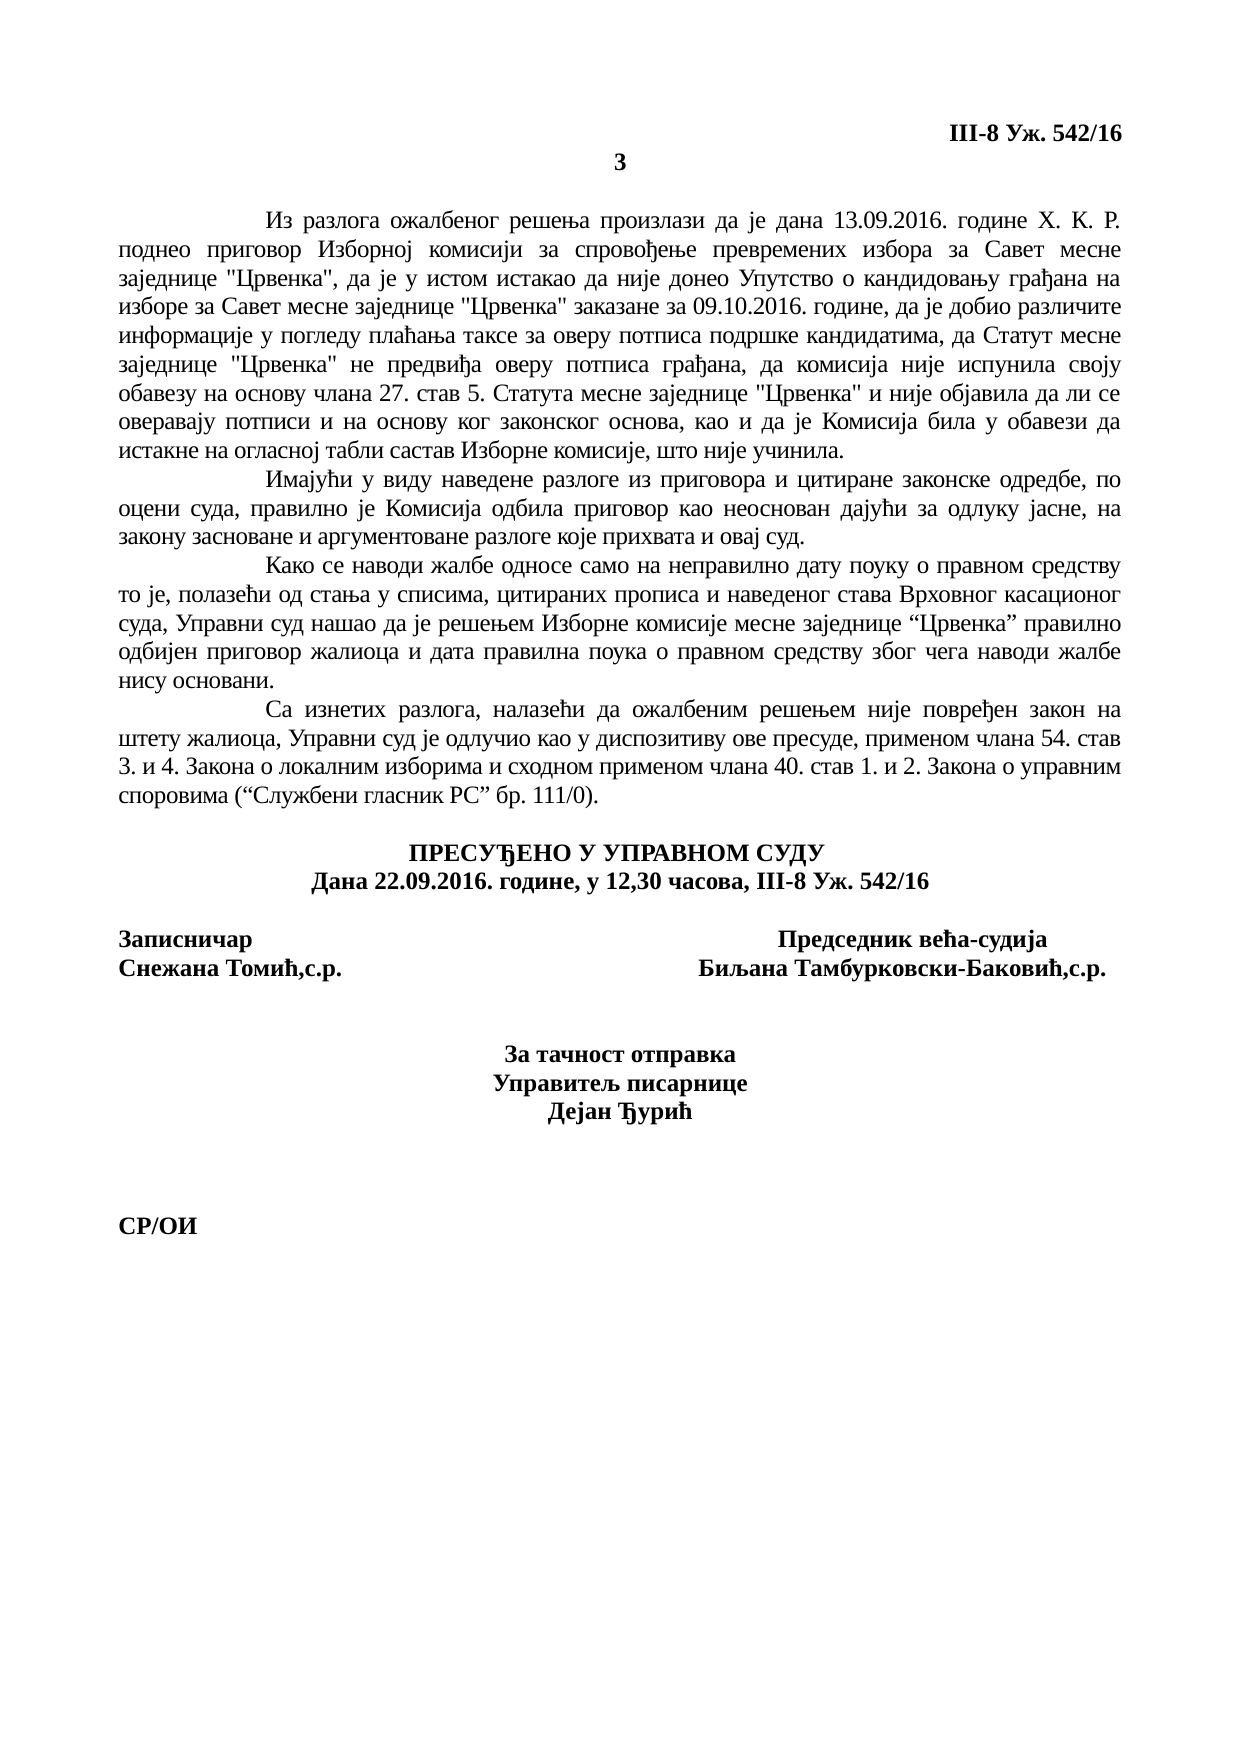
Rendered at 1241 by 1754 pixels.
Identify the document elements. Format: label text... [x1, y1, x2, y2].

text Управитељ писарнице [118, 1068, 1122, 1096]
text Дана 22.09.2016. године, у 12,30 часова, III-8 Уж. 542/16 [118, 866, 1122, 895]
text Снежана Томић,с.р. Биљана Тамбурковски-Баковић,с.р. [118, 953, 1122, 981]
text Са изнетих разлога, налазећи да ожалбеним решењем није повређен закон на штету жалиоца, Управни суд је одлучио као у диспозитиву ове пресуде, применом члана 54. став 3. и 4. Закона о локалним изборима и сходном применом члана 40. став 1. и 2. Закона о управним споровима (“Службени гласник РС” бр. 111/0). [118, 694, 1122, 809]
text СР/ОИ [118, 1211, 1122, 1240]
text Дејан Ђурић [118, 1096, 1122, 1125]
text Из разлога ожалбеног решења произлази да је дана 13.09.2016. године Х. К. Р. поднео приговор Изборној комисији за спровођење превремених избора за Савет месне заједнице "Црвенка", да је у истом истакао да није донео Упутство о кандидовању грађана на изборе за Савет месне заједнице "Црвенка" заказане за 09.10.2016. године, да је добио различите информације у погледу плаћања таксе за оверу потписа подршке кандидатима, да Статут месне заједнице "Црвенка" не предвиђа оверу потписа грађана, да комисија није испунила своју обавезу на основу члана 27. став 5. Статута месне заједнице "Црвенка" и није објавила да ли се оверавају потписи и на основу ког законског основа, као и да је Комисија била у обавези да истакне на огласној табли састав Изборне комисије, што није учинила. [118, 205, 1122, 464]
text За тачност отправка [118, 1039, 1122, 1068]
text Како се наводи жалбе односе само на неправилно дату поуку о правном средству то је, полазећи од стања у списима, цитираних прописа и наведеног става Врховног касационог суда, Управни суд нашао да је решењем Изборне комисије месне заједнице “Црвенка” правилно одбијен приговор жалиоца и дата правилна поука о правном средству због чега наводи жалбе нису основани. [118, 550, 1122, 694]
text Записничар Председник већа-судија [118, 924, 1122, 953]
text Имајући у виду наведене разлоге из приговора и цитиране законске одредбе, по оцени суда, правилно је Комисија одбила приговор као неоснован дајући за одлуку јасне, на закону засноване и аргументоване разлоге које прихвата и овај суд. [118, 464, 1122, 550]
text ПРЕСУЂЕНО У УПРАВНОМ СУДУ [118, 838, 1122, 866]
